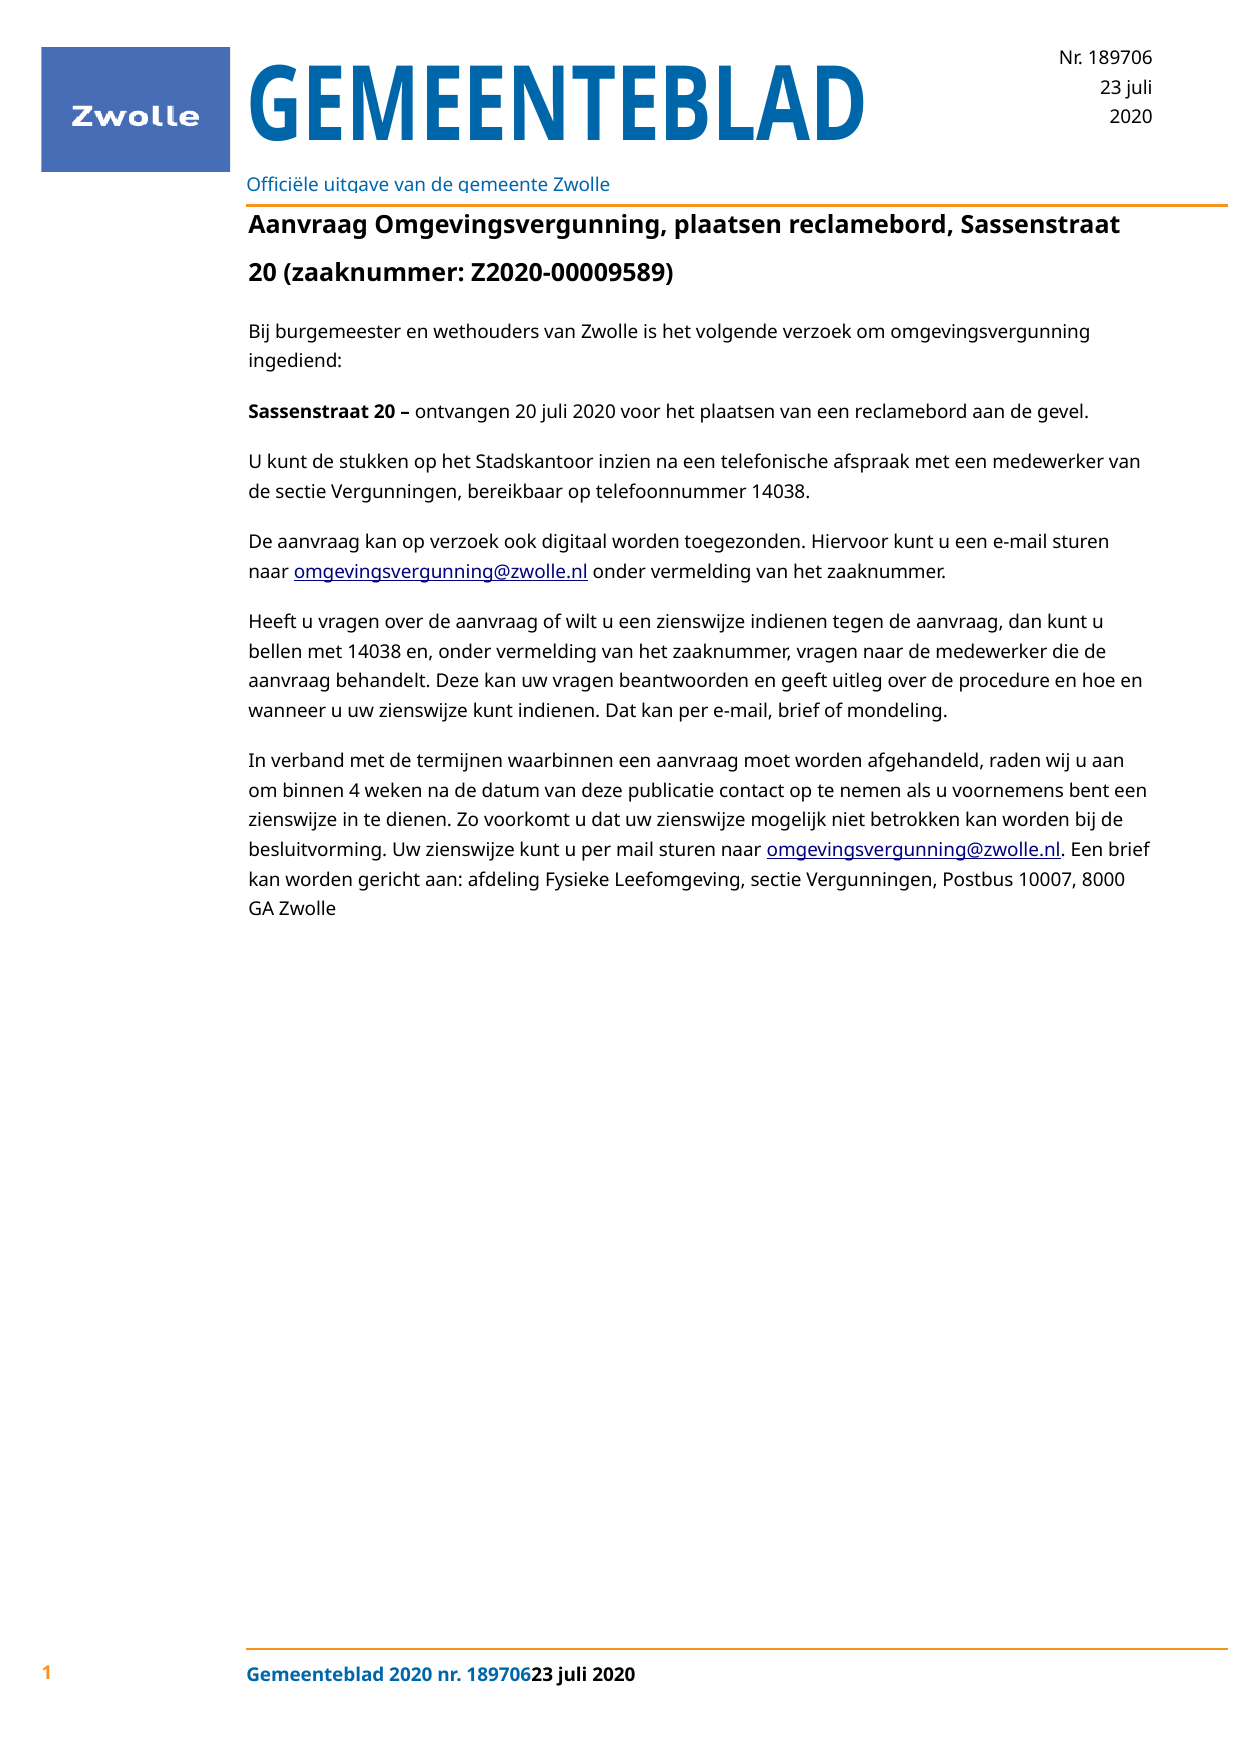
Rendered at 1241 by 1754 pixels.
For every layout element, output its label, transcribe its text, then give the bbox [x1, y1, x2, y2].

text De aanvraag kan op verzoek ook digitaal worden toegezonden. Hiervoor kunt u een e-mail sturen naar omgevingsvergunning@zwolle.nl onder vermelding van het zaaknummer. [248, 528, 1152, 584]
text Heeft u vragen over de aanvraag of wilt u een zienswijze indienen tegen de aanvraag, dan kunt u bellen met 14038 en, onder vermelding van het zaaknummer, vragen naar de medewerker die de aanvraag behandelt. Deze kan uw vragen beantwoorden en geeft uitleg over de procedure en hoe en wanneer u uw zienswijze kunt indienen. Dat kan per e-mail, brief of mondeling. [248, 608, 1152, 723]
text Aanvraag Omgevingsvergunning, plaatsen reclamebord, Sassenstraat 20 (zaaknummer: Z2020-00009589) [248, 207, 1152, 288]
text Sassenstraat 20 – ontvangen 20 juli 2020 voor het plaatsen van een reclamebord aan de gevel. [248, 398, 1152, 424]
text In verband met de termijnen waarbinnen een aanvraag moet worden afgehandeld, raden wij u aan om binnen 4 weken na de datum van deze publicatie contact op te nemen als u voornemens bent een zienswijze in te dienen. Zo voorkomt u dat uw zienswijze mogelijk niet betrokken kan worden bij de besluitvorming. Uw zienswijze kunt u per mail sturen naar omgevingsvergunning@zwolle.nl. Een brief kan worden gericht aan: afdeling Fysieke Leefomgeving, sectie Vergunningen, Postbus 10007, 8000 GA Zwolle [248, 747, 1152, 921]
picture [41, 47, 231, 172]
text U kunt de stukken op het Stadskantoor inzien na een telefonische afspraak met een medewerker van de sectie Vergunningen, bereikbaar op telefoonnummer 14038. [248, 448, 1152, 504]
text Bij burgemeester en wethouders van Zwolle is het volgende verzoek om omgevingsvergunning ingediend: [248, 318, 1152, 373]
